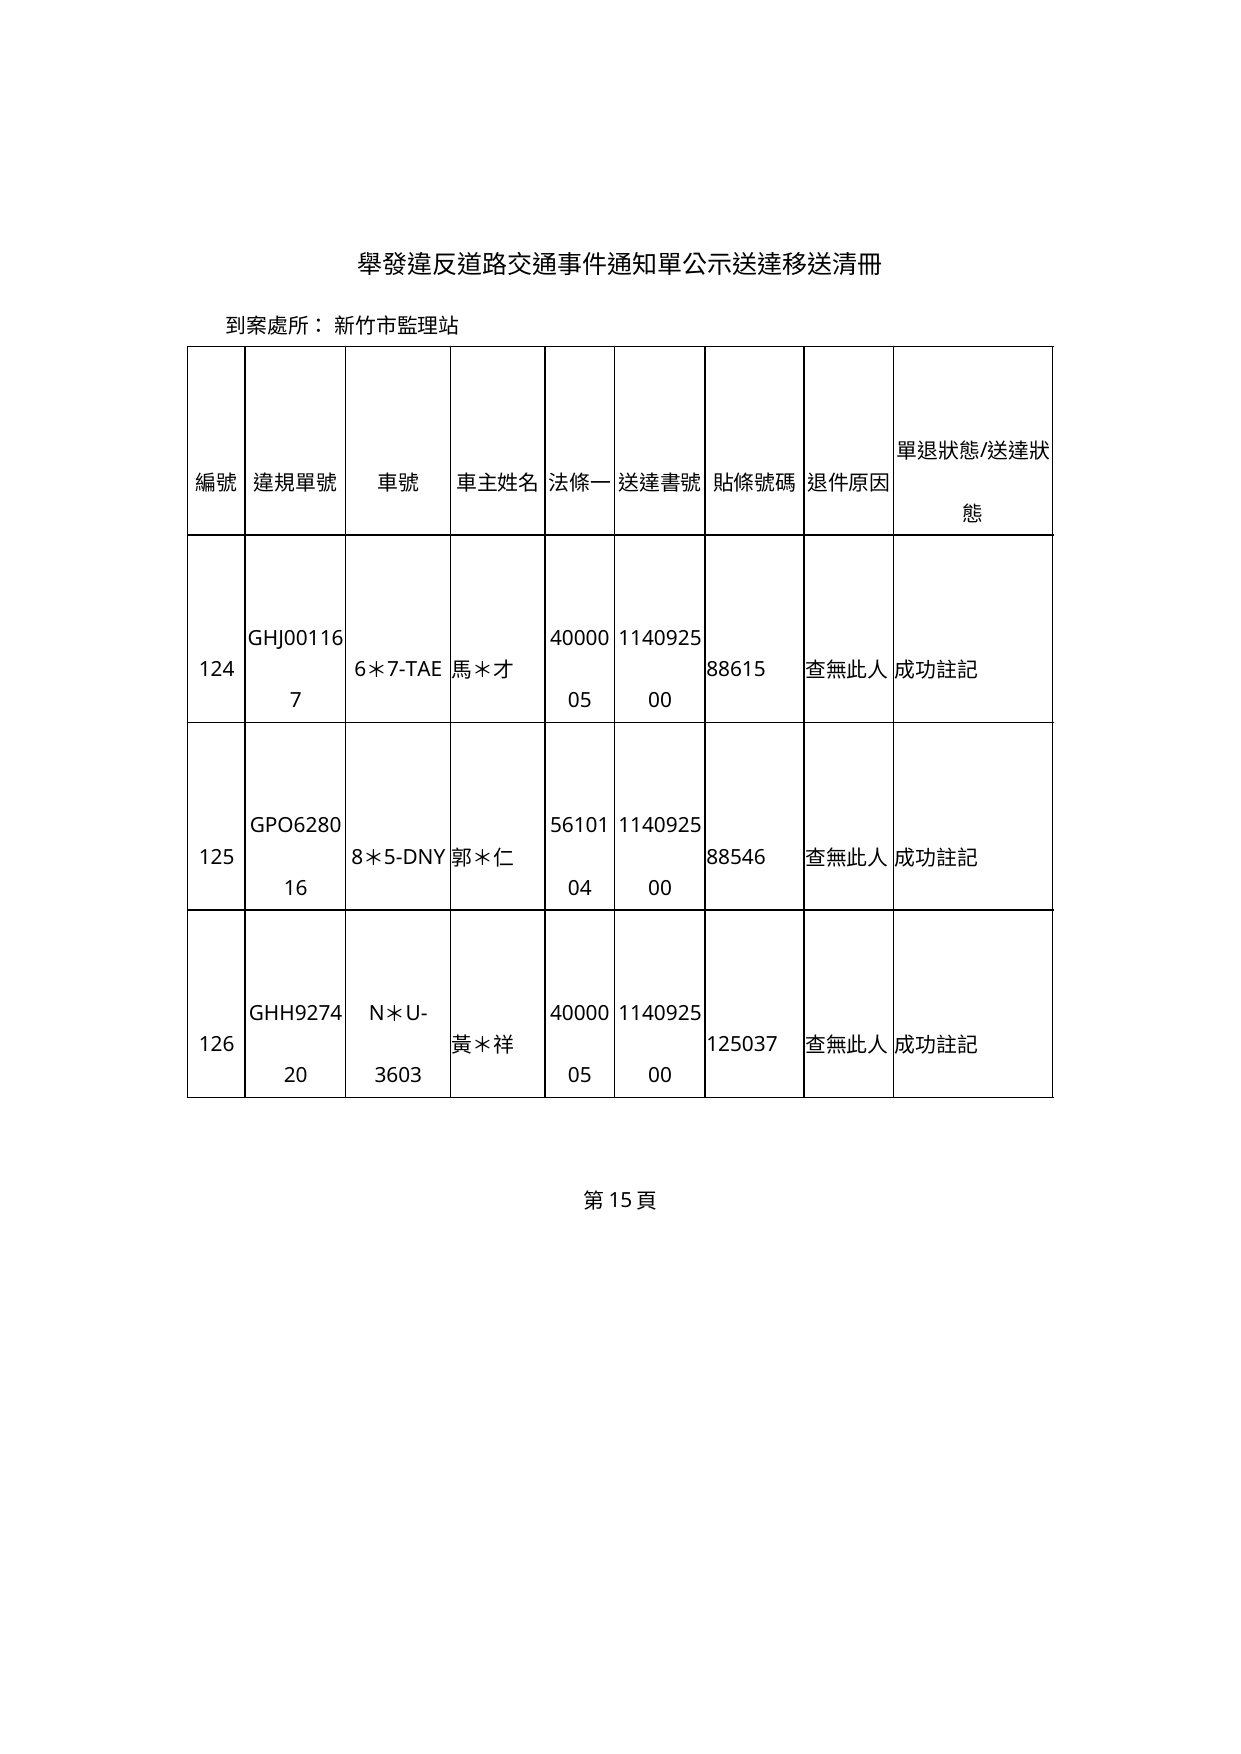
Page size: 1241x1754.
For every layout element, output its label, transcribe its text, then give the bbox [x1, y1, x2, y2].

table_cell GHJ001167 [246, 536, 345, 722]
table_cell 88615 [706, 536, 803, 722]
table_cell 114092500 [615, 911, 704, 1097]
table_cell 成功註記 [894, 911, 1052, 1097]
table_cell N＊U-3603 [346, 911, 450, 1097]
table_cell 查無此人 [805, 723, 893, 909]
text 第15頁 [187, 1158, 1053, 1221]
table_cell 成功註記 [894, 536, 1052, 722]
table_cell 4000005 [546, 536, 614, 722]
table_cell 114092500 [615, 536, 704, 722]
text 舉發違反道路交通事件通知單公示送達移送清冊 [187, 221, 1053, 283]
table_cell 黃＊祥 [451, 911, 544, 1097]
table_cell 查無此人 [805, 911, 893, 1097]
text 到案處所： 新竹市監理站 [187, 283, 1053, 346]
table_cell GHH927420 [246, 911, 345, 1097]
table_header 貼條號碼 [706, 347, 803, 534]
table_header 違規單號 [246, 347, 345, 534]
table_cell 5610104 [546, 723, 614, 909]
table_header 法條一 [546, 347, 614, 534]
table_header 車主姓名 [451, 347, 544, 534]
table_cell 6＊7-TAE [346, 536, 450, 722]
table_cell 成功註記 [894, 723, 1052, 909]
table_header 退件原因 [805, 347, 893, 534]
table_cell 125037 [706, 911, 803, 1097]
table_cell 4000005 [546, 911, 614, 1097]
table_cell GPO628016 [246, 723, 345, 909]
table_cell 郭＊仁 [451, 723, 544, 909]
table_cell 8＊5-DNY [346, 723, 450, 909]
table_cell 124 [188, 536, 244, 722]
table_header 車號 [346, 347, 450, 534]
table_header 送達書號 [615, 347, 704, 534]
table_header 單退狀態/送達狀態 [894, 347, 1052, 534]
table_cell 114092500 [615, 723, 704, 909]
table_header 編號 [188, 347, 244, 534]
table_cell 88546 [706, 723, 803, 909]
table_cell 125 [188, 723, 244, 909]
table_cell 馬＊才 [451, 536, 544, 722]
table_cell 126 [188, 911, 244, 1097]
table_cell 查無此人 [805, 536, 893, 722]
